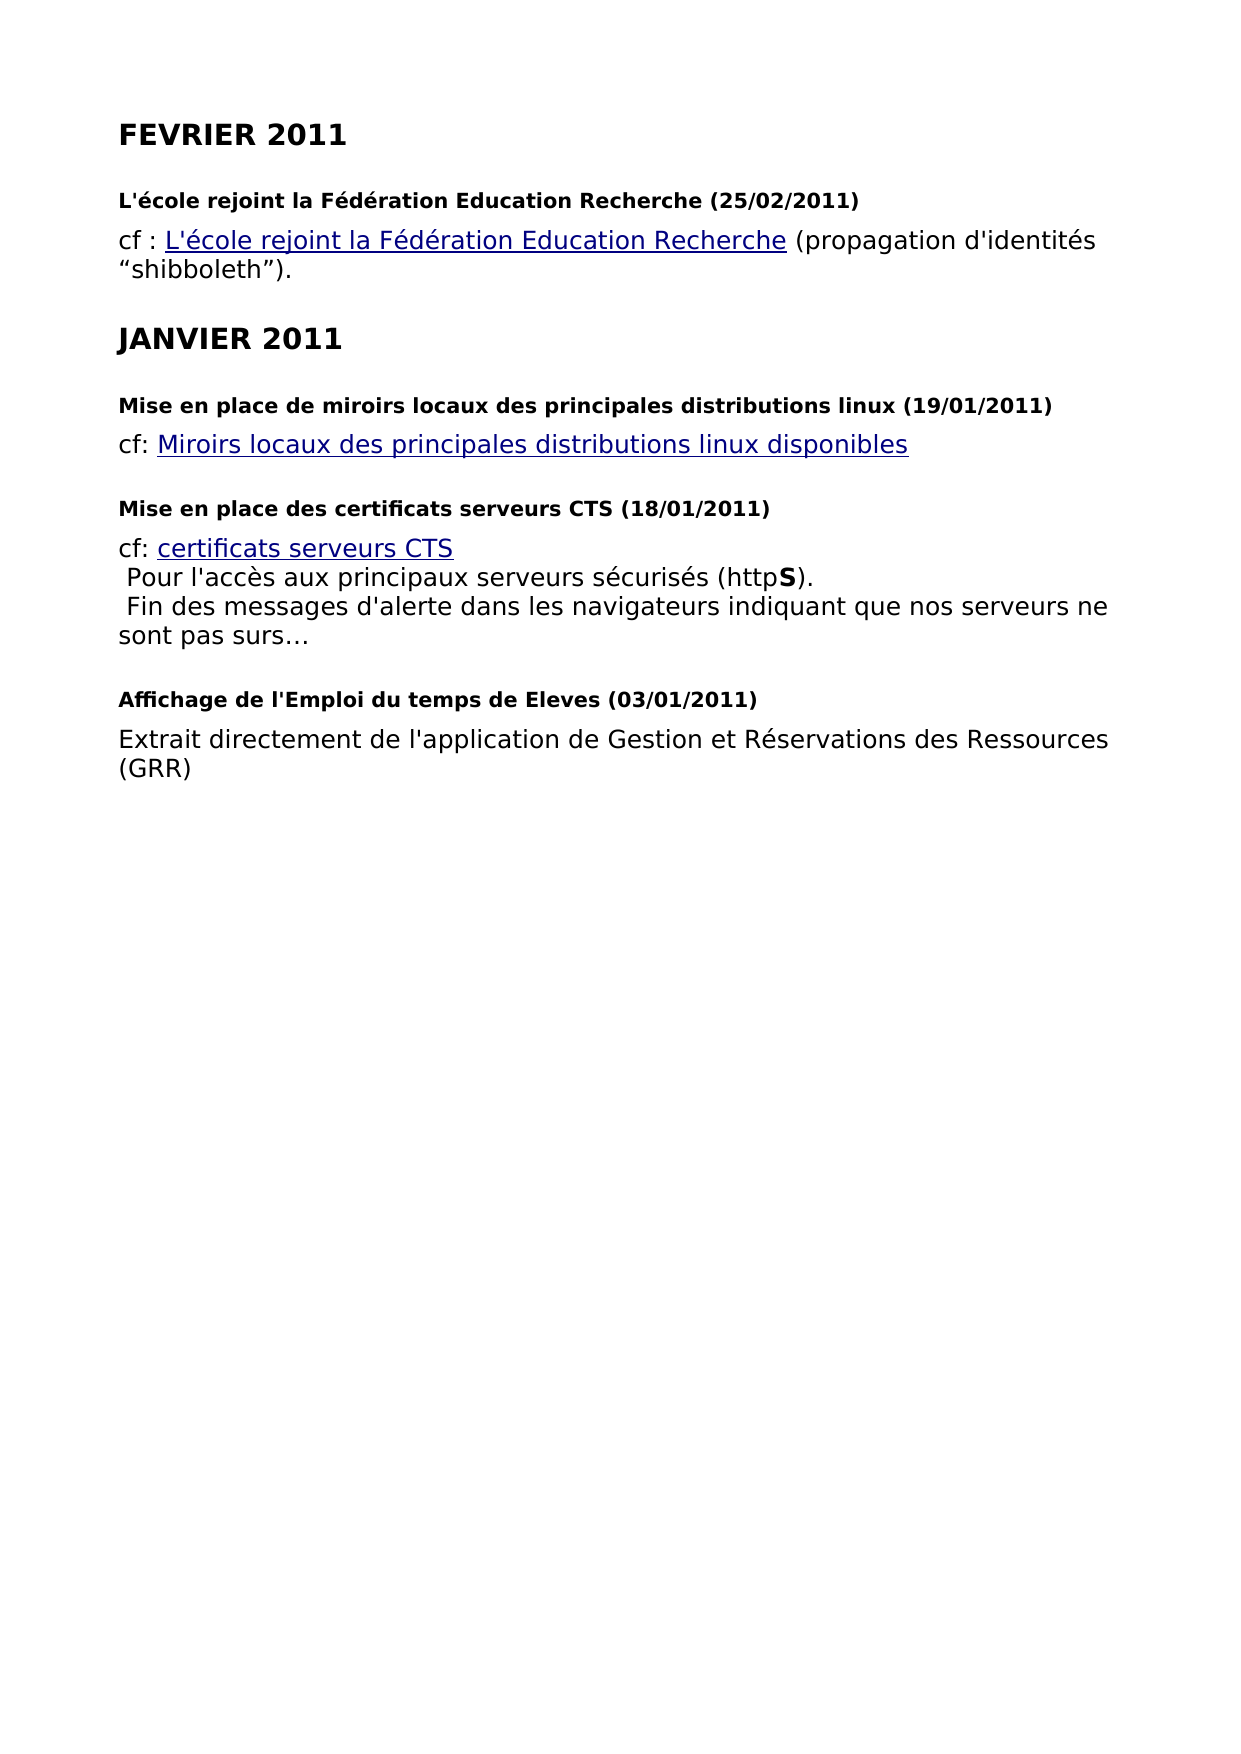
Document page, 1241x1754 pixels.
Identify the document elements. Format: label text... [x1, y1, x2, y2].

text Extrait directement de l'application de Gestion et Réservations des Ressources (GRR) [118, 725, 1122, 783]
subtitle Mise en place des certificats serveurs CTS (18/01/2011) [118, 497, 1122, 521]
text cf: certificats serveurs CTS Pour l'accès aux principaux serveurs sécurisés (httpS). Fin des messages d'alerte dans les navigateurs indiquant que nos serveurs ne sont pas surs… [118, 534, 1122, 651]
subtitle L'école rejoint la Fédération Education Recherche (25/02/2011) [118, 189, 1122, 214]
subtitle JANVIER 2011 [118, 322, 1122, 356]
text cf : L'école rejoint la Fédération Education Recherche (propagation d'identités “shibboleth”). [118, 226, 1122, 285]
subtitle FEVRIER 2011 [118, 118, 1122, 152]
text cf: Miroirs locaux des principales distributions linux disponibles [118, 430, 1122, 459]
subtitle Mise en place de miroirs locaux des principales distributions linux (19/01/2011) [118, 394, 1122, 418]
subtitle Affichage de l'Emploi du temps de Eleves (03/01/2011) [118, 688, 1122, 712]
